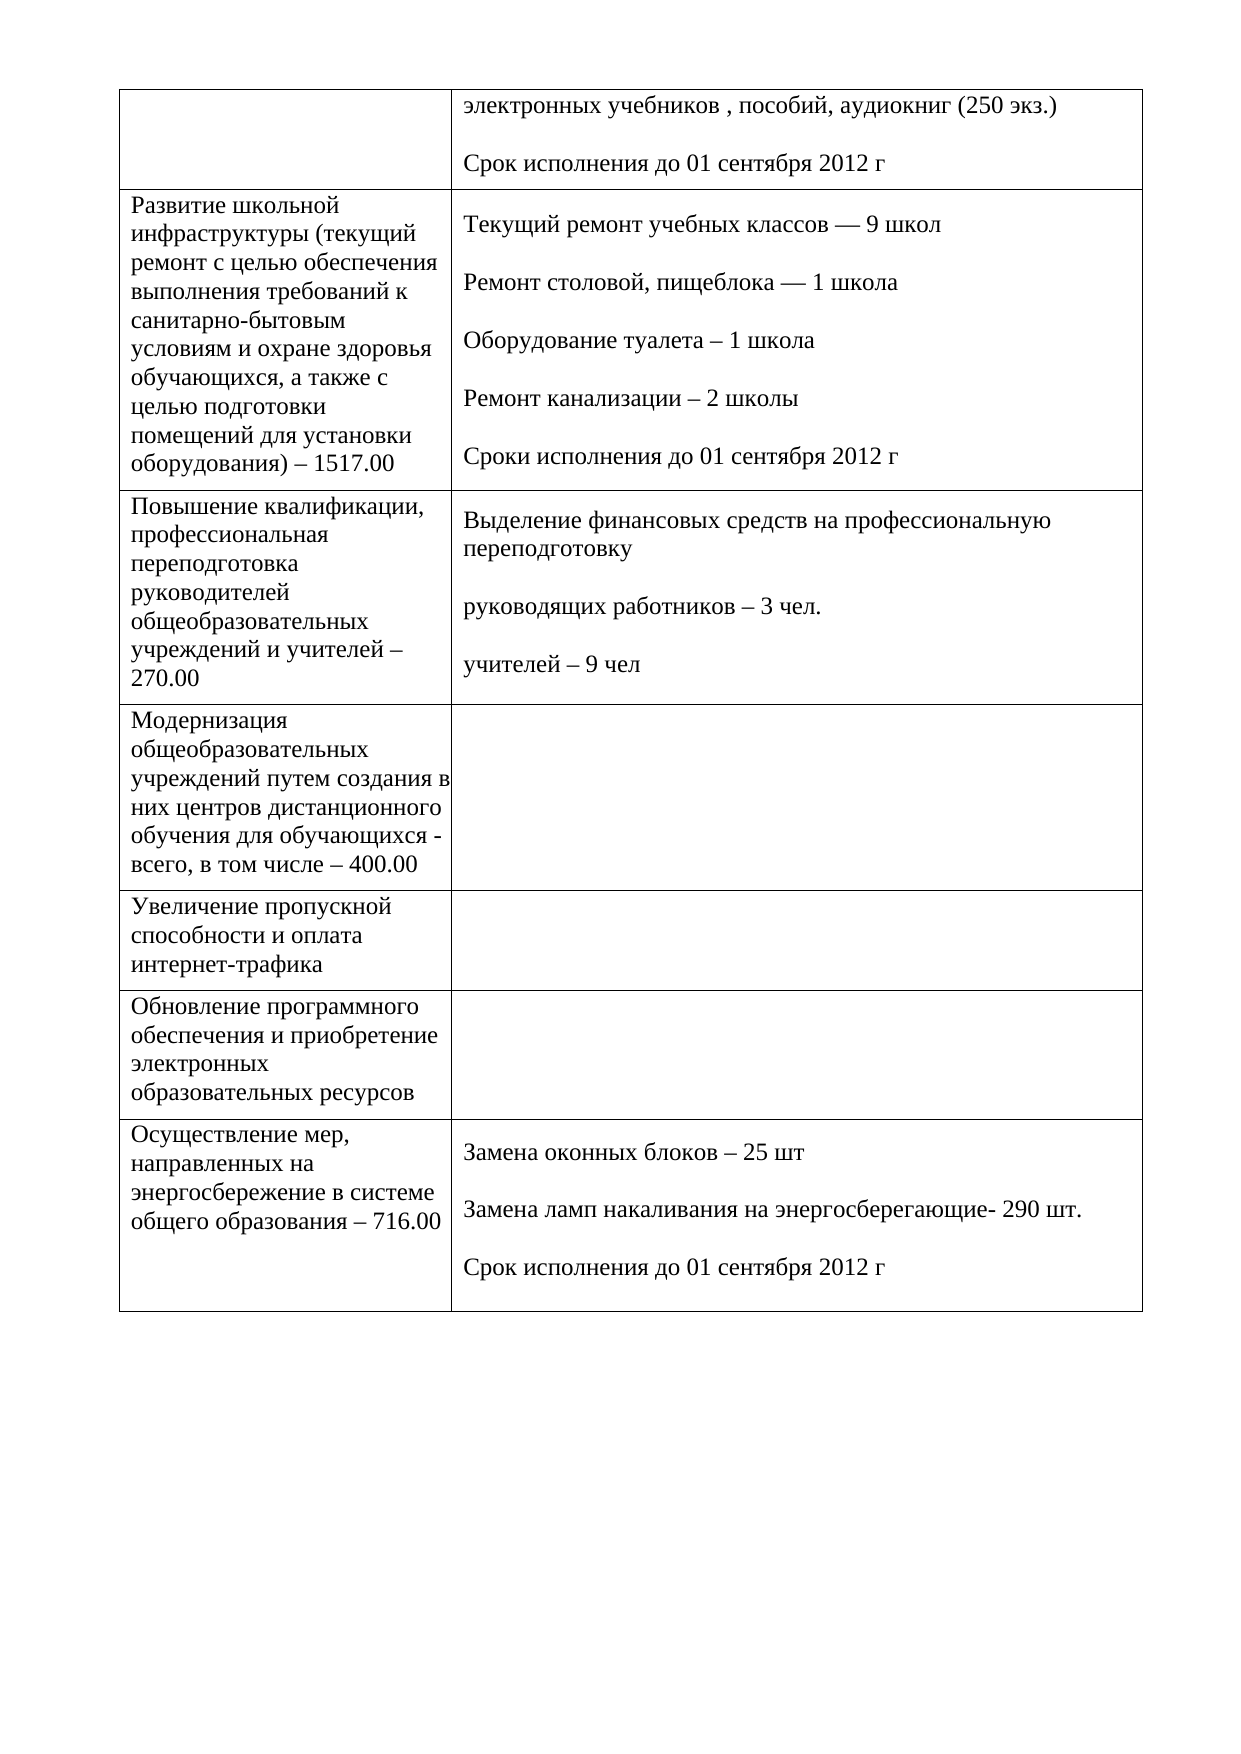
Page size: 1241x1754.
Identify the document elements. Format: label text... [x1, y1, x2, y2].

table_cell Увеличение пропускной способности и оплата интернет-трафика [120, 891, 451, 990]
table_cell Обновление программного обеспечения и приобретение электронных образовательных ресурсов [120, 991, 451, 1118]
table_cell [452, 705, 1142, 890]
table_cell Повышение квалификации, профессиональная переподготовка руководителей общеобразовательных учреждений и учителей – 270.00 [120, 491, 451, 704]
table_cell электронных учебников , пособий, аудиокниг (250 экз.) Срок исполнения до 01 сентября 2012 г [452, 90, 1142, 189]
table_cell Замена оконных блоков – 25 шт Замена ламп накаливания на энергосберегающие- 290 шт. Срок исполнения до 01 сентября 2012 г [452, 1120, 1142, 1311]
table_cell Развитие школьной инфраструктуры (текущий ремонт с целью обеспечения выполнения требований к санитарно-бытовым условиям и охране здоровья обучающихся, а также с целью подготовки помещений для установки оборудования) – 1517.00 [120, 190, 451, 490]
table_cell [452, 891, 1142, 990]
table_cell Выделение финансовых средств на профессиональную переподготовку руководящих работников – 3 чел. учителей – 9 чел [452, 491, 1142, 704]
table_cell Осуществление мер, направленных на энергосбережение в системе общего образования – 716.00 [120, 1120, 451, 1311]
table_cell [120, 90, 451, 189]
table_cell Модернизация общеобразовательных учреждений путем создания в них центров дистанционного обучения для обучающихся - всего, в том числе – 400.00 [120, 705, 451, 890]
table_cell [452, 991, 1142, 1118]
table_cell Текущий ремонт учебных классов — 9 школ Ремонт столовой, пищеблока — 1 школа Оборудование туалета – 1 школа Ремонт канализации – 2 школы Сроки исполнения до 01 сентября 2012 г [452, 190, 1142, 490]
